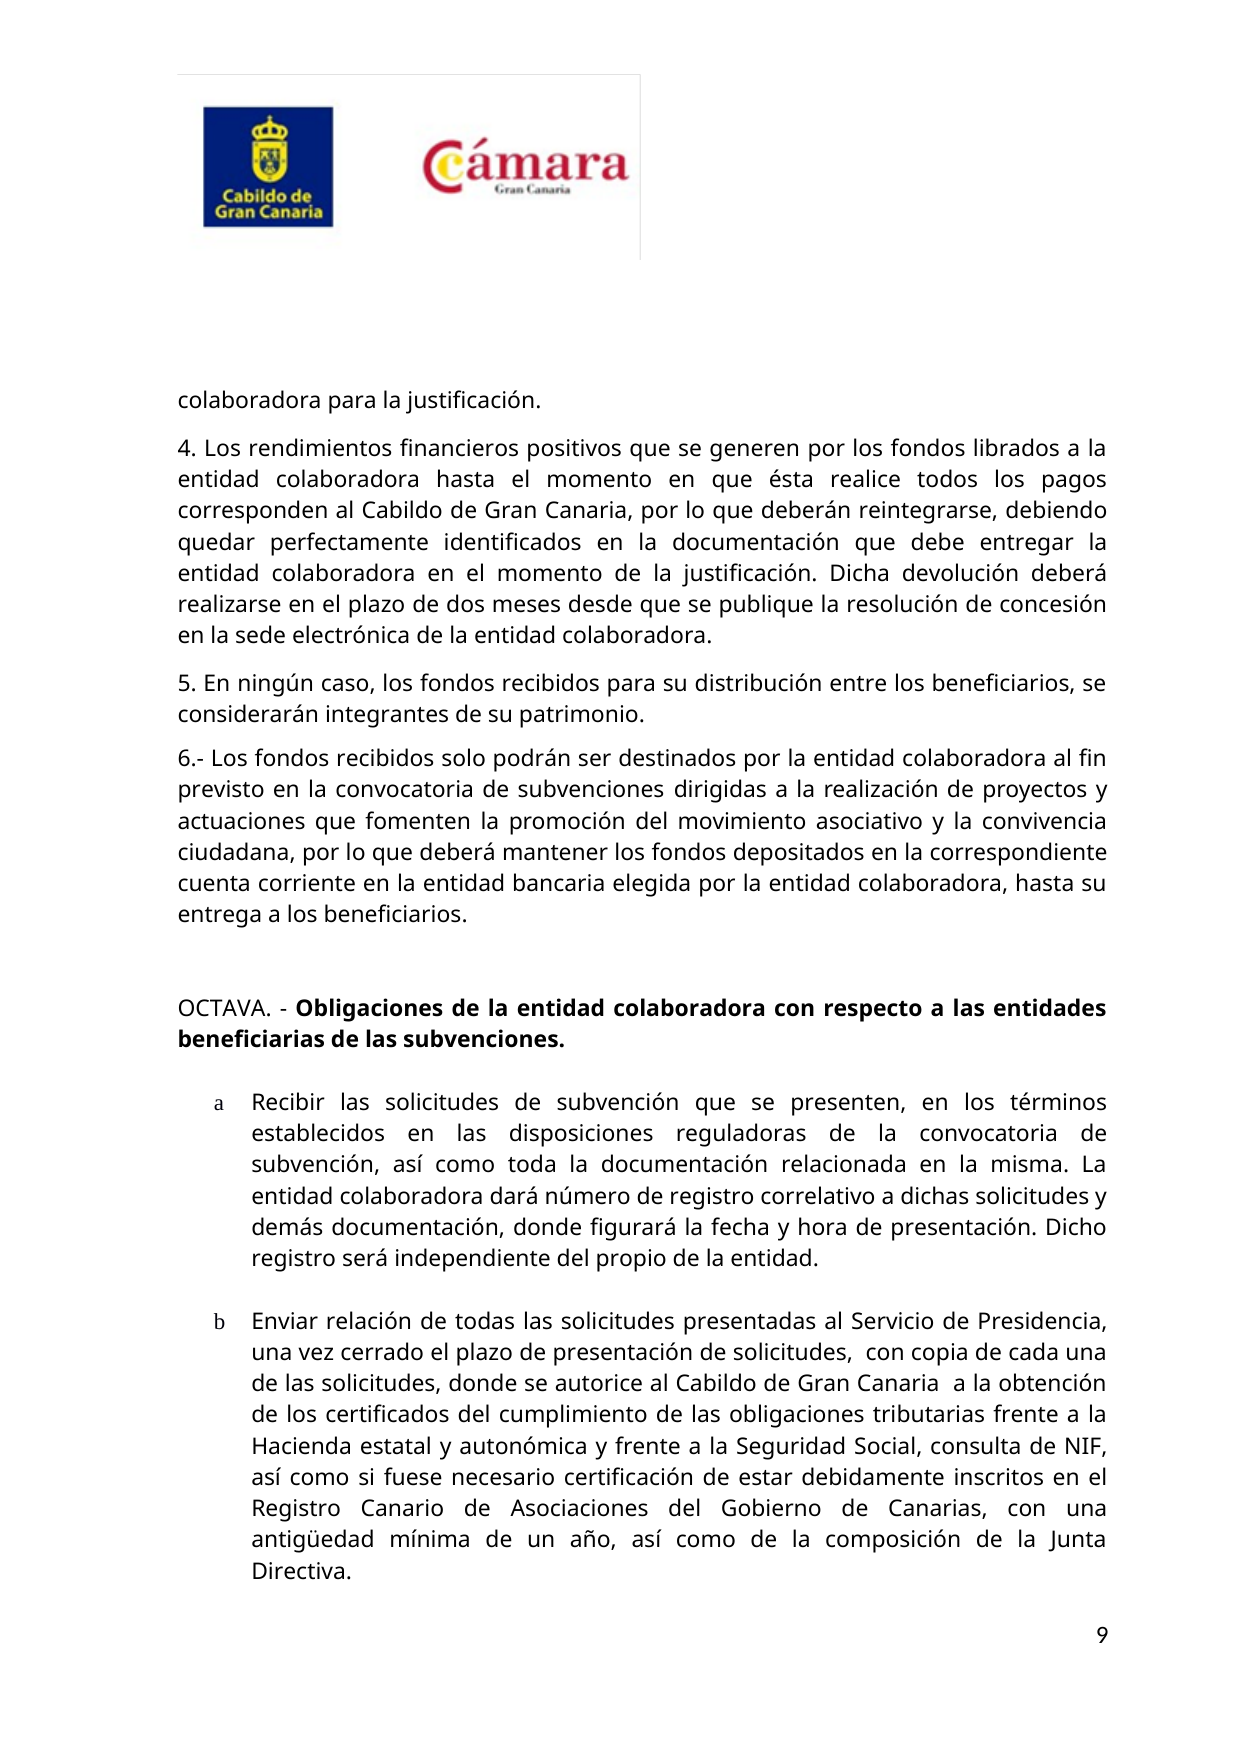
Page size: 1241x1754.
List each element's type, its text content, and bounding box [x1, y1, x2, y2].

text OCTAVA. - Obligaciones de la entidad colaboradora con respecto a las entidades beneficiarias de las subvenciones. [177, 992, 1108, 1055]
list Recibir las solicitudes de subvención que se presenten, en los términos establecidos en las disposiciones reguladoras de la convocatoria de subvención, así como toda la documentación relacionada en la misma. La entidad colaboradora dará número de registro correlativo a dichas solicitudes y demás documentación, donde figurará la fecha y hora de presentación. Dicho registro será independiente del propio de la entidad. [213, 1086, 1108, 1273]
list Enviar relación de todas las solicitudes presentadas al Servicio de Presidencia, una vez cerrado el plazo de presentación de solicitudes, con copia de cada una de las solicitudes, donde se autorice al Cabildo de Gran Canaria a la obtención de los certificados del cumplimiento de las obligaciones tributarias frente a la Hacienda estatal y autonómica y frente a la Seguridad Social, consulta de NIF, así como si fuese necesario certificación de estar debidamente inscritos en el Registro Canario de Asociaciones del Gobierno de Canarias, con una antigüedad mínima de un año, así como de la composición de la Junta Directiva. [213, 1305, 1108, 1586]
picture [177, 73, 642, 260]
text colaboradora para la justificación. [177, 384, 1108, 415]
text 6.- Los fondos recibidos solo podrán ser destinados por la entidad colaboradora al fin previsto en la convocatoria de subvenciones dirigidas a la realización de proyectos y actuaciones que fomenten la promoción del movimiento asociativo y la convivencia ciudadana, por lo que deberá mantener los fondos depositados en la correspondiente cuenta corriente en la entidad bancaria elegida por la entidad colaboradora, hasta su entrega a los beneficiarios. [177, 742, 1108, 930]
text 5. En ningún caso, los fondos recibidos para su distribución entre los beneficiarios, se considerarán integrantes de su patrimonio. [177, 667, 1108, 730]
text 4. Los rendimientos financieros positivos que se generen por los fondos librados a la entidad colaboradora hasta el momento en que ésta realice todos los pagos corresponden al Cabildo de Gran Canaria, por lo que deberán reintegrarse, debiendo quedar perfectamente identificados en la documentación que debe entregar la entidad colaboradora en el momento de la justificación. Dicha devolución deberá realizarse en el plazo de dos meses desde que se publique la resolución de concesión en la sede electrónica de la entidad colaboradora. [177, 432, 1108, 651]
